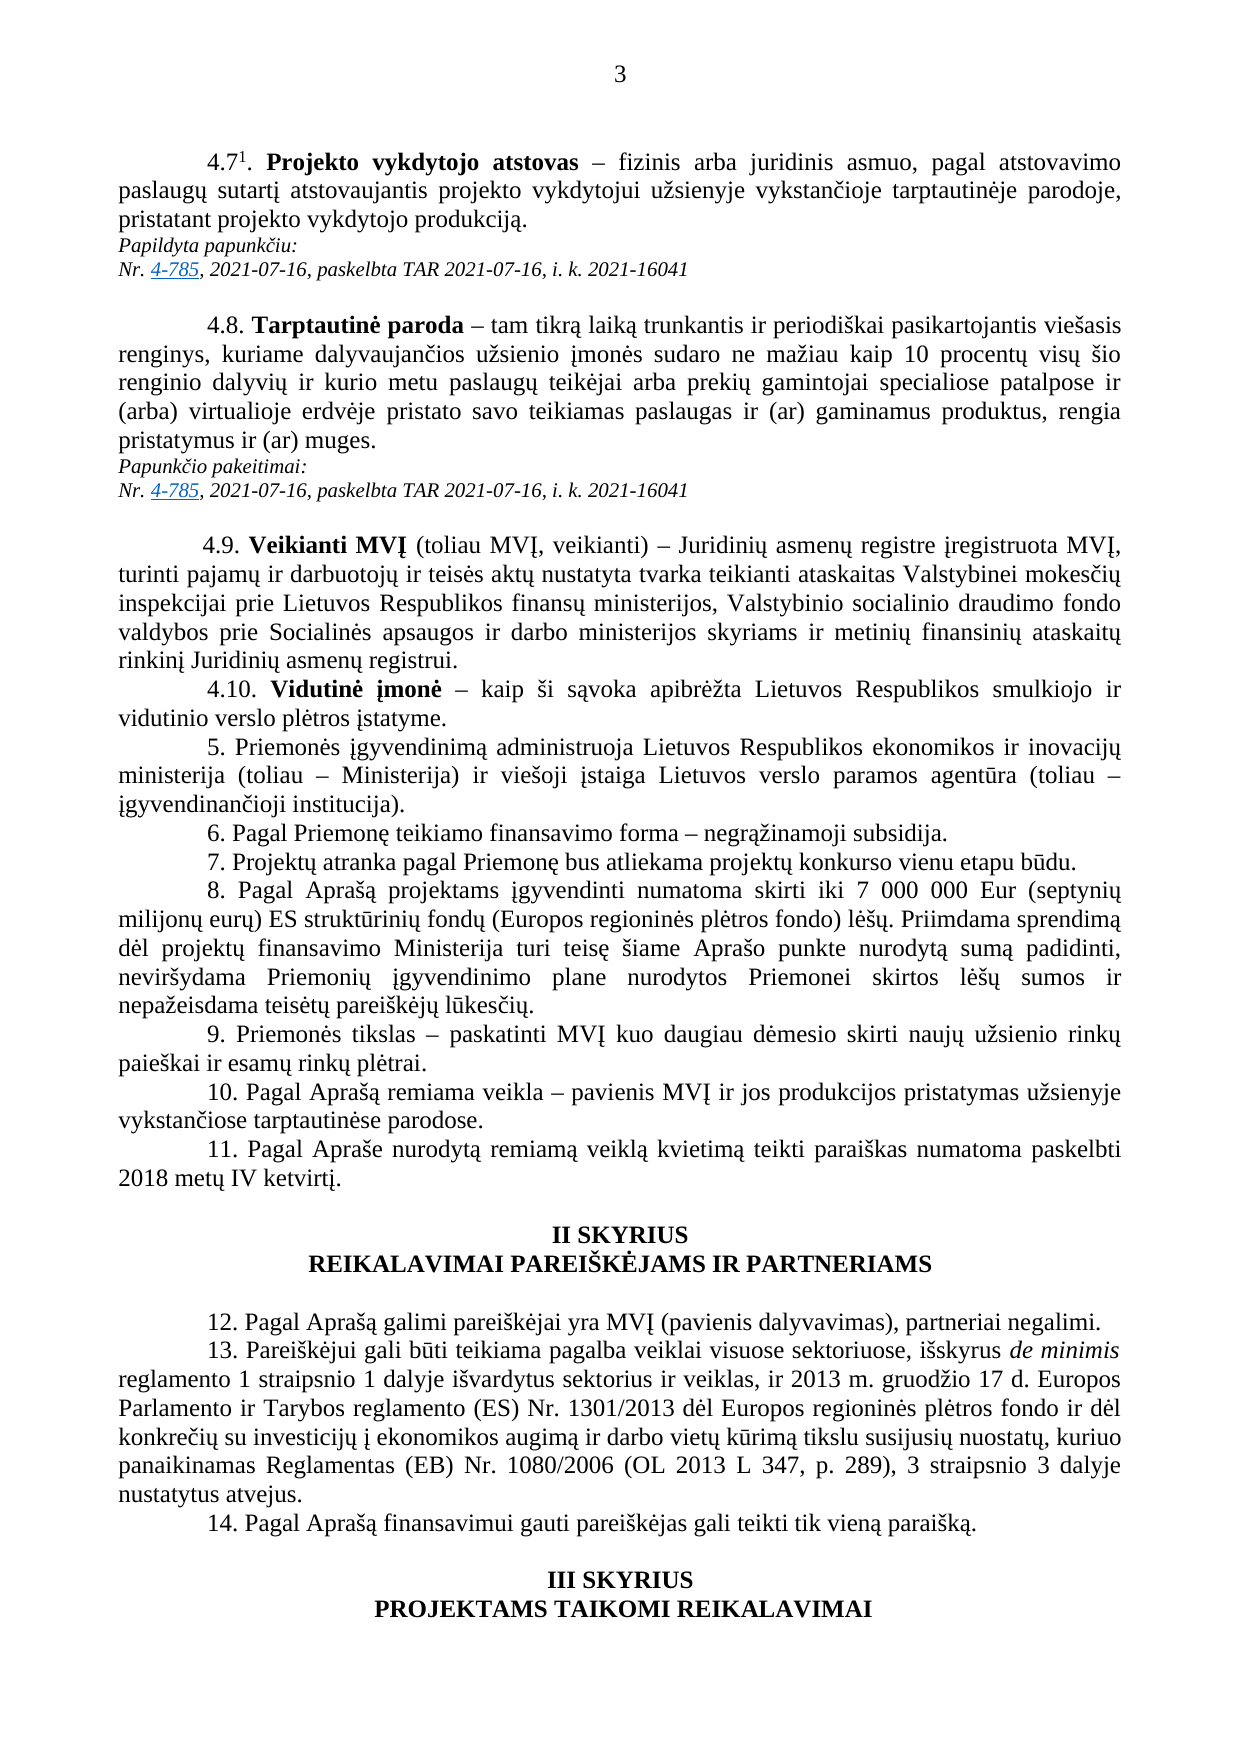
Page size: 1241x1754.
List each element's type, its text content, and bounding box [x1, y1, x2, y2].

text Papunkčio pakeitimai: [118, 454, 1122, 478]
text Nr. 4-785, 2021-07-16, paskelbta TAR 2021-07-16, i. k. 2021-16041 [118, 478, 1122, 502]
text 6. Pagal Priemonę teikiamo finansavimo forma – negrąžinamoji subsidija. [118, 818, 1122, 847]
text 8. Pagal Aprašą projektams įgyvendinti numatoma skirti iki 7 000 000 Eur (septynių milijonų eurų) ES struktūrinių fondų (Europos regioninės plėtros fondo) lėšų. Priimdama sprendimą dėl projektų finansavimo Ministerija turi teisę šiame Aprašo punkte nurodytą sumą padidinti, neviršydama Priemonių įgyvendinimo plane nurodytos Priemonei skirtos lėšų sumos ir nepažeisdama teisėtų pareiškėjų lūkesčių. [118, 876, 1122, 1019]
text III SKYRIUS [118, 1566, 1122, 1594]
text 13. Pareiškėjui gali būti teikiama pagalba veiklai visuose sektoriuose, išskyrus de minimis reglamento 1 straipsnio 1 dalyje išvardytus sektorius ir veiklas, ir 2013 m. gruodžio 17 d. Europos Parlamento ir Tarybos reglamento (ES) Nr. 1301/2013 dėl Europos regioninės plėtros fondo ir dėl konkrečių su investicijų į ekonomikos augimą ir darbo vietų kūrimą tikslu susijusių nuostatų, kuriuo panaikinamas Reglamentas (EB) Nr. 1080/2006 (OL 2013 L 347, p. 289), 3 straipsnio 3 dalyje nustatytus atvejus. [118, 1336, 1122, 1508]
text 7. Projektų atranka pagal Priemonę bus atliekama projektų konkurso vienu etapu būdu. [118, 847, 1122, 876]
text II SKYRIUS [118, 1221, 1122, 1249]
text Nr. 4-785, 2021-07-16, paskelbta TAR 2021-07-16, i. k. 2021-16041 [118, 257, 1122, 281]
text 4.71. Projekto vykdytojo atstovas – fizinis arba juridinis asmuo, pagal atstovavimo paslaugų sutartį atstovaujantis projekto vykdytojui užsienyje vykstančioje tarptautinėje parodoje, pristatant projekto vykdytojo produkciją. [118, 147, 1122, 233]
text PROJEKTAMS TAIKOMI REIKALAVIMAI [118, 1594, 1122, 1623]
text 5. Priemonės įgyvendinimą administruoja Lietuvos Respublikos ekonomikos ir inovacijų ministerija (toliau – Ministerija) ir viešoji įstaiga Lietuvos verslo paramos agentūra (toliau – įgyvendinančioji institucija). [118, 732, 1122, 818]
text 10. Pagal Aprašą remiama veikla – pavienis MVĮ ir jos produkcijos pristatymas užsienyje vykstančiose tarptautinėse parodose. [118, 1077, 1122, 1134]
text 4.8. Tarptautinė paroda – tam tikrą laiką trunkantis ir periodiškai pasikartojantis viešasis renginys, kuriame dalyvaujančios užsienio įmonės sudaro ne mažiau kaip 10 procentų visų šio renginio dalyvių ir kurio metu paslaugų teikėjai arba prekių gamintojai specialiose patalpose ir (arba) virtualioje erdvėje pristato savo teikiamas paslaugas ir (ar) gaminamus produktus, rengia pristatymus ir (ar) muges. [118, 310, 1122, 454]
text 4.10. Vidutinė įmonė – kaip ši sąvoka apibrėžta Lietuvos Respublikos smulkiojo ir vidutinio verslo plėtros įstatyme. [118, 674, 1122, 732]
text 14. Pagal Aprašą finansavimui gauti pareiškėjas gali teikti tik vieną paraišką. [118, 1508, 1122, 1537]
text Papildyta papunkčiu: [118, 233, 1122, 257]
text 9. Priemonės tikslas – paskatinti MVĮ kuo daugiau dėmesio skirti naujų užsienio rinkų paieškai ir esamų rinkų plėtrai. [118, 1019, 1122, 1077]
text REIKALAVIMAI PAREIŠKĖJAMS IR PARTNERIAMS [118, 1249, 1122, 1278]
text 12. Pagal Aprašą galimi pareiškėjai yra MVĮ (pavienis dalyvavimas), partneriai negalimi. [118, 1307, 1122, 1336]
text 4.9. Veikianti MVĮ (toliau MVĮ, veikianti) – Juridinių asmenų registre įregistruota MVĮ, turinti pajamų ir darbuotojų ir teisės aktų nustatyta tvarka teikianti ataskaitas Valstybinei mokesčių inspekcijai prie Lietuvos Respublikos finansų ministerijos, Valstybinio socialinio draudimo fondo valdybos prie Socialinės apsaugos ir darbo ministerijos skyriams ir metinių finansinių ataskaitų rinkinį Juridinių asmenų registrui. [118, 531, 1122, 674]
text 11. Pagal Apraše nurodytą remiamą veiklą kvietimą teikti paraiškas numatoma paskelbti 2018 metų IV ketvirtį. [118, 1134, 1122, 1192]
